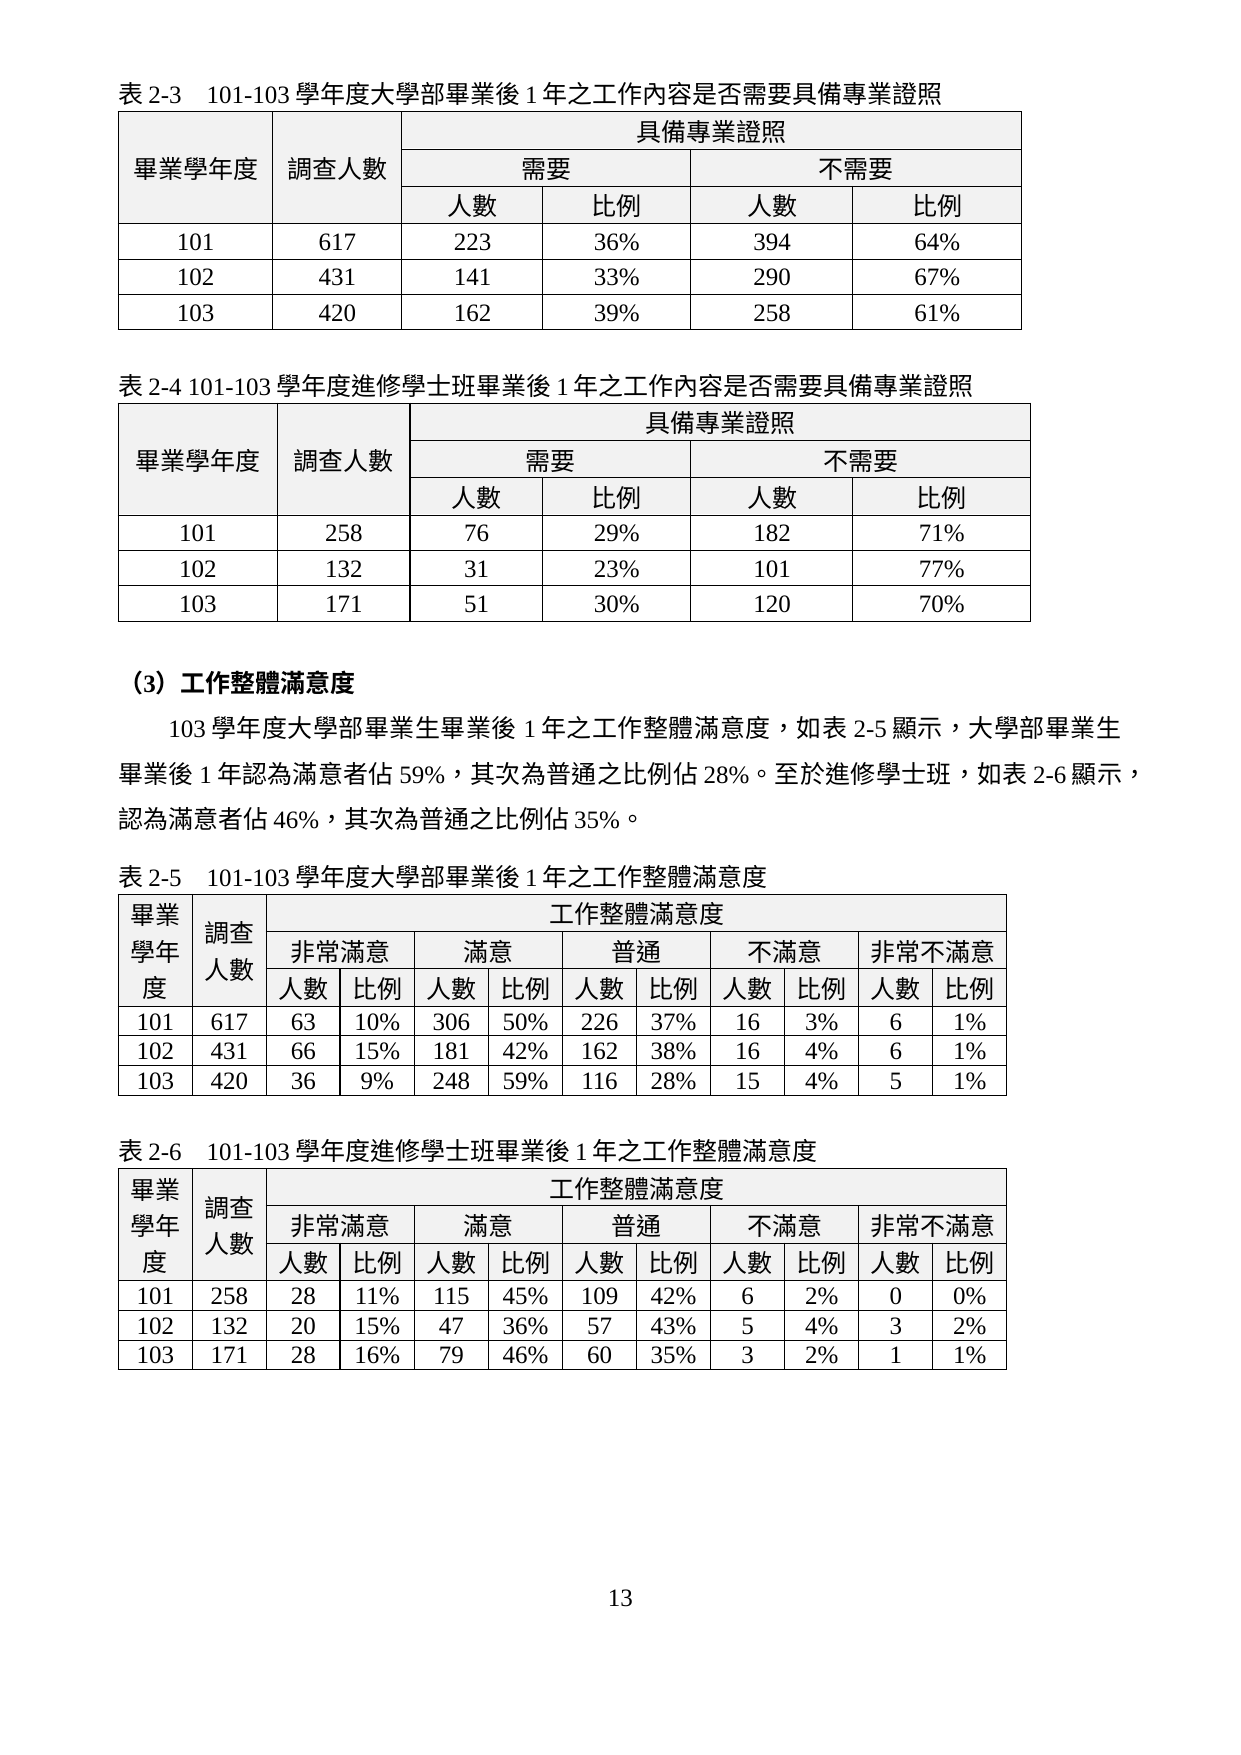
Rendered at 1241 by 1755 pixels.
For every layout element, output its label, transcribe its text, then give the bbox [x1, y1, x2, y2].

table_cell 66 [267, 1036, 339, 1065]
table_cell 43% [637, 1311, 710, 1339]
table_header 畢業學年度 [119, 112, 272, 223]
table_cell 人數 [563, 969, 636, 1006]
table_cell 258 [691, 295, 852, 329]
table_header 畢業學年度 [119, 404, 277, 514]
table_header 工作整體滿意度 [267, 1169, 1006, 1205]
table_cell 248 [415, 1066, 488, 1095]
table_cell 120 [691, 586, 852, 621]
table_cell 60 [563, 1341, 636, 1369]
table_cell 258 [278, 516, 409, 550]
table_cell 47 [415, 1311, 488, 1339]
table_cell 101 [691, 551, 852, 585]
table_cell 50% [489, 1007, 562, 1035]
table_cell 290 [691, 260, 852, 294]
table_cell 15% [341, 1311, 414, 1339]
table_cell 23% [543, 551, 690, 585]
table_cell 306 [415, 1007, 488, 1035]
table_cell 普通 [563, 932, 710, 968]
table_cell 普通 [563, 1206, 710, 1243]
table_cell 162 [402, 295, 542, 329]
table_cell 20 [267, 1311, 339, 1339]
table_cell 15 [711, 1066, 784, 1095]
table_cell 滿意 [415, 932, 562, 968]
table_cell 51 [411, 586, 542, 621]
table_cell 15% [341, 1036, 414, 1065]
table_cell 102 [119, 1036, 192, 1065]
table_cell 3 [711, 1341, 784, 1369]
table_cell 103 [119, 295, 272, 329]
table_cell 77% [853, 551, 1030, 585]
text 103學年度大學部畢業生畢業後1年之工作整體滿意度，如表2-5顯示，大學部畢業生畢業後1年認為滿意者佔59%，其次為普通之比例佔28%。至於進修學士班，如表2-6顯示，認為滿意者佔46%，其次為普通之比例佔35%。 [118, 709, 1122, 836]
table_cell 比例 [853, 187, 1021, 223]
table_cell 101 [119, 1007, 192, 1035]
table_cell 不滿意 [711, 1206, 858, 1243]
table_cell 比例 [341, 969, 414, 1006]
table_header 具備專業證照 [402, 112, 1021, 148]
table_cell 9% [341, 1066, 414, 1095]
table_cell 1 [859, 1341, 932, 1369]
table_cell 2% [933, 1311, 1006, 1339]
table_cell 1% [933, 1007, 1006, 1035]
table_cell 420 [273, 295, 401, 329]
table_cell 59% [489, 1066, 562, 1095]
table_cell 0% [933, 1281, 1006, 1310]
table_cell 2% [785, 1281, 858, 1310]
table_cell 人數 [415, 1244, 488, 1280]
table_cell 39% [543, 295, 690, 329]
table_cell 4% [785, 1311, 858, 1339]
table_cell 31 [411, 551, 542, 585]
table_cell 101 [119, 1281, 192, 1310]
text 表2-5 101-103學年度大學部畢業後1年之工作整體滿意度 [118, 857, 1122, 894]
table_cell 35% [637, 1341, 710, 1369]
table_cell 132 [278, 551, 409, 585]
table_cell 171 [193, 1341, 266, 1369]
table_cell 103 [119, 586, 277, 621]
table_cell 71% [853, 516, 1030, 550]
table_cell 不需要 [691, 150, 1021, 186]
table_header 畢業 學年度 [119, 895, 192, 1006]
text 表2-6 101-103學年度進修學士班畢業後1年之工作整體滿意度 [118, 1132, 1122, 1168]
table_cell 6 [711, 1281, 784, 1310]
table_cell 0 [859, 1281, 932, 1310]
table_cell 103 [119, 1066, 192, 1095]
table_cell 2% [785, 1341, 858, 1369]
table_cell 1% [933, 1036, 1006, 1065]
table_cell 67% [853, 260, 1021, 294]
table_cell 非常滿意 [267, 932, 414, 968]
table_cell 109 [563, 1281, 636, 1310]
table_header 調查 人數 [193, 895, 266, 1006]
table_cell 57 [563, 1311, 636, 1339]
table_cell 28 [267, 1281, 339, 1310]
table_cell 比例 [341, 1244, 414, 1280]
table_cell 比例 [543, 187, 690, 223]
table_cell 比例 [637, 969, 710, 1006]
table_cell 1% [933, 1341, 1006, 1369]
table_cell 431 [193, 1036, 266, 1065]
table_cell 102 [119, 1311, 192, 1339]
table_cell 28% [637, 1066, 710, 1095]
table_cell 141 [402, 260, 542, 294]
table_cell 滿意 [415, 1206, 562, 1243]
table_cell 70% [853, 586, 1030, 621]
table_cell 63 [267, 1007, 339, 1035]
table_cell 103 [119, 1341, 192, 1369]
table_header 調查 人數 [193, 1169, 266, 1280]
table_cell 人數 [711, 1244, 784, 1280]
text 表2-3 101-103學年度大學部畢業後1年之工作內容是否需要具備專業證照 [118, 75, 1122, 111]
table_cell 16 [711, 1007, 784, 1035]
table_header 具備專業證照 [411, 404, 1030, 440]
table_cell 61% [853, 295, 1021, 329]
table_header 工作整體滿意度 [267, 895, 1006, 931]
table_cell 42% [489, 1036, 562, 1065]
table_cell 非常不滿意 [859, 932, 1006, 968]
table_cell 181 [415, 1036, 488, 1065]
table_cell 617 [273, 224, 401, 258]
table_cell 79 [415, 1341, 488, 1369]
table_cell 比例 [933, 1244, 1006, 1280]
table_cell 64% [853, 224, 1021, 258]
table_header 畢業 學年度 [119, 1169, 192, 1280]
table_cell 5 [859, 1066, 932, 1095]
table_cell 4% [785, 1066, 858, 1095]
table_cell 182 [691, 516, 852, 550]
table_cell 不需要 [691, 441, 1030, 477]
table_cell 33% [543, 260, 690, 294]
table_cell 1% [933, 1066, 1006, 1095]
table_cell 617 [193, 1007, 266, 1035]
table_cell 人數 [563, 1244, 636, 1280]
table_cell 394 [691, 224, 852, 258]
table_cell 不滿意 [711, 932, 858, 968]
table_cell 人數 [415, 969, 488, 1006]
table_cell 人數 [267, 969, 339, 1006]
table_cell 46% [489, 1341, 562, 1369]
table_cell 101 [119, 224, 272, 258]
table_cell 比例 [637, 1244, 710, 1280]
table_cell 11% [341, 1281, 414, 1310]
table_cell 258 [193, 1281, 266, 1310]
table_cell 比例 [489, 969, 562, 1006]
table_cell 比例 [785, 969, 858, 1006]
list 工作整體滿意度 [118, 664, 1122, 700]
text 表2-4 101-103學年度進修學士班畢業後1年之工作內容是否需要具備專業證照 [118, 366, 1122, 403]
table_cell 115 [415, 1281, 488, 1310]
table_cell 需要 [402, 150, 690, 186]
table_cell 6 [859, 1007, 932, 1035]
table_cell 3 [859, 1311, 932, 1339]
table_cell 101 [119, 516, 277, 550]
table_cell 431 [273, 260, 401, 294]
table_cell 42% [637, 1281, 710, 1310]
table_cell 比例 [543, 478, 690, 514]
table_cell 10% [341, 1007, 414, 1035]
table_cell 36% [489, 1311, 562, 1339]
table_cell 29% [543, 516, 690, 550]
table_cell 102 [119, 551, 277, 585]
table_cell 102 [119, 260, 272, 294]
table_header 調查人數 [278, 404, 409, 514]
table_cell 比例 [785, 1244, 858, 1280]
table_cell 132 [193, 1311, 266, 1339]
table_cell 人數 [859, 969, 932, 1006]
table_cell 36 [267, 1066, 339, 1095]
table_cell 420 [193, 1066, 266, 1095]
table_cell 76 [411, 516, 542, 550]
table_cell 116 [563, 1066, 636, 1095]
table_cell 人數 [691, 187, 852, 223]
table_cell 人數 [411, 478, 542, 514]
table_cell 16 [711, 1036, 784, 1065]
table_cell 比例 [489, 1244, 562, 1280]
table_cell 30% [543, 586, 690, 621]
table_cell 人數 [859, 1244, 932, 1280]
table_cell 比例 [853, 478, 1030, 514]
table_cell 人數 [267, 1244, 339, 1280]
table_cell 28 [267, 1341, 339, 1369]
table_cell 非常滿意 [267, 1206, 414, 1243]
table_cell 223 [402, 224, 542, 258]
table_cell 比例 [933, 969, 1006, 1006]
table_cell 人數 [711, 969, 784, 1006]
table_cell 37% [637, 1007, 710, 1035]
table_header 調查人數 [273, 112, 401, 223]
table_cell 16% [341, 1341, 414, 1369]
table_cell 6 [859, 1036, 932, 1065]
table_cell 226 [563, 1007, 636, 1035]
table_cell 需要 [411, 441, 690, 477]
table_cell 162 [563, 1036, 636, 1065]
table_cell 人數 [691, 478, 852, 514]
table_cell 45% [489, 1281, 562, 1310]
table_cell 非常不滿意 [859, 1206, 1006, 1243]
table_cell 38% [637, 1036, 710, 1065]
table_cell 人數 [402, 187, 542, 223]
table_cell 4% [785, 1036, 858, 1065]
table_cell 36% [543, 224, 690, 258]
table_cell 3% [785, 1007, 858, 1035]
table_cell 171 [278, 586, 409, 621]
table_cell 5 [711, 1311, 784, 1339]
